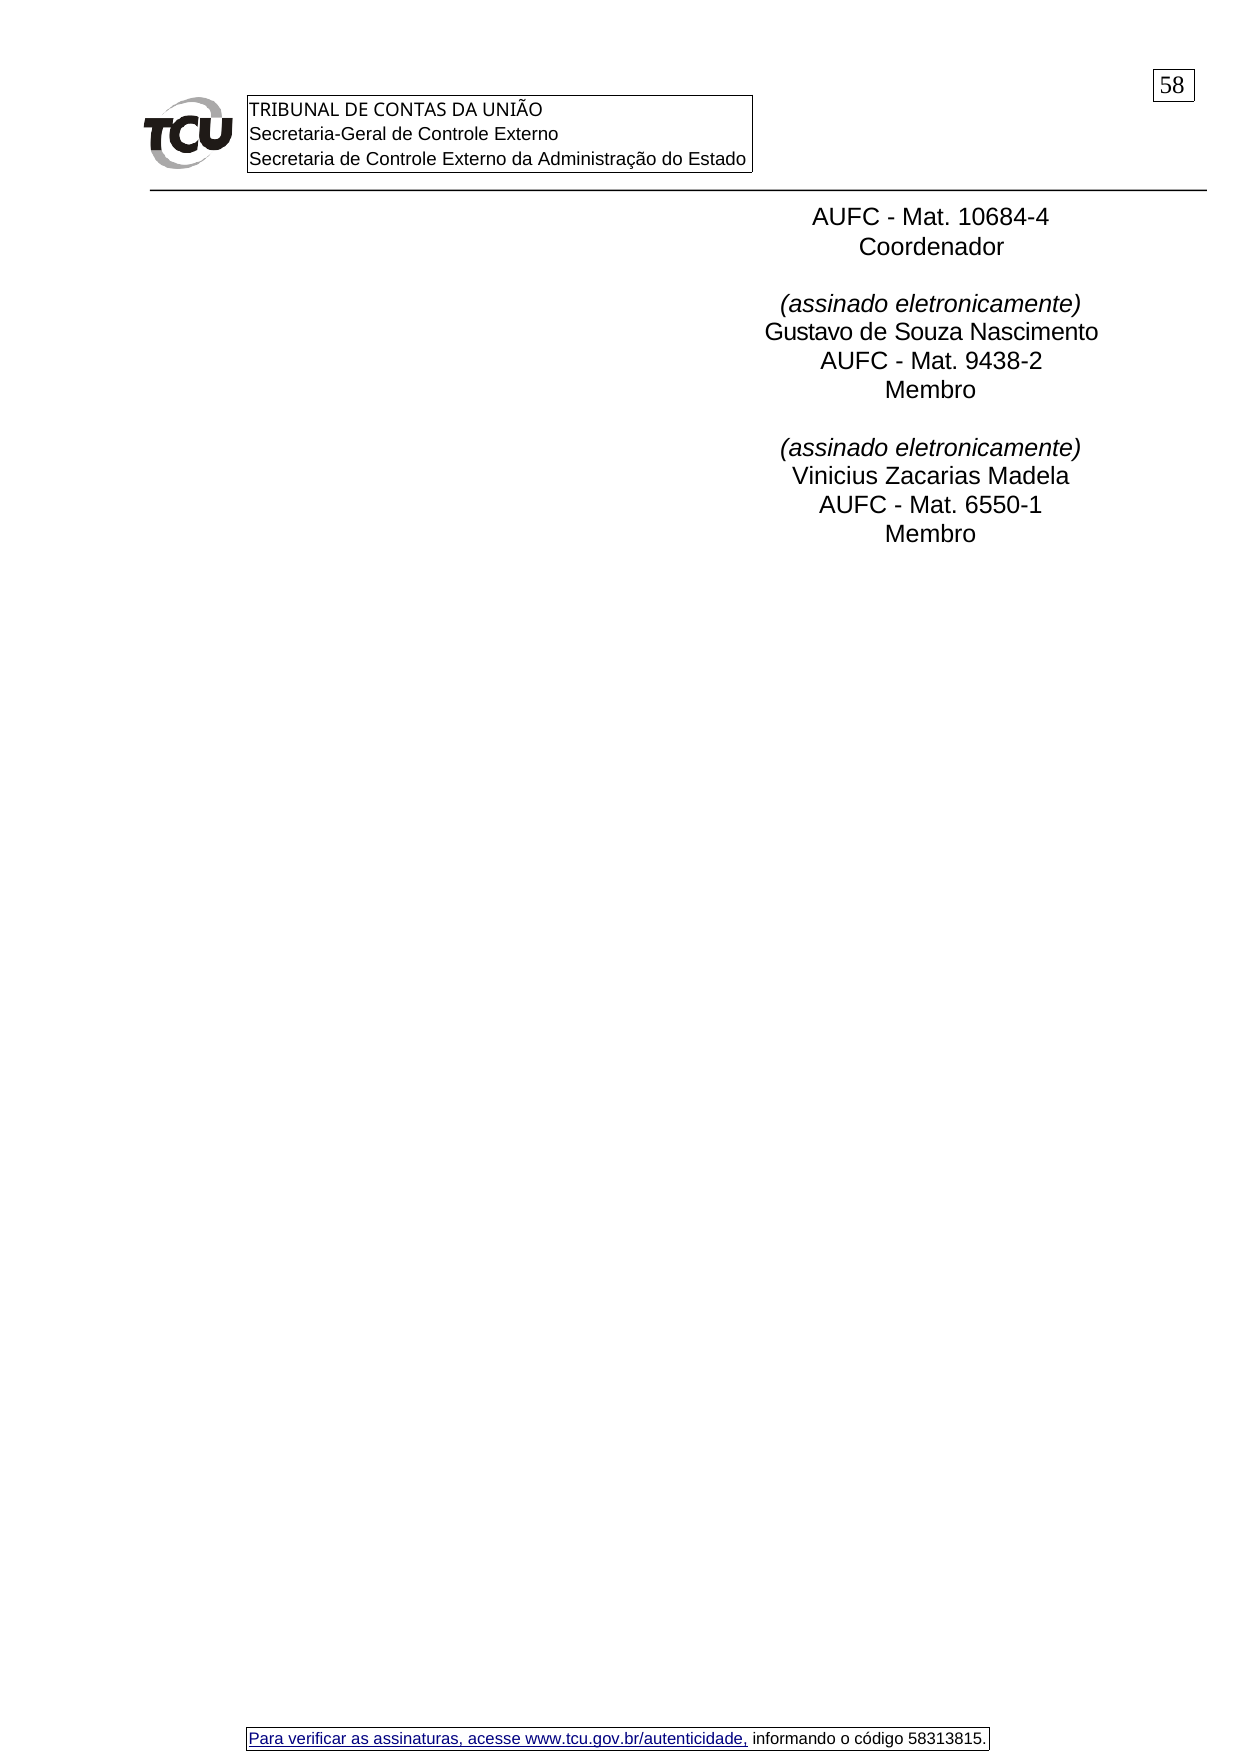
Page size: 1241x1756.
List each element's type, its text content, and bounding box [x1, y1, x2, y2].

text Membro [778, 375, 1082, 404]
text Coordenador [779, 231, 1084, 260]
text (assinado eletronicamente) Gustavo de Souza Nascimento AUFC - Mat. 9438-2 [759, 290, 1102, 374]
text Membro [778, 519, 1082, 548]
picture [143, 97, 233, 169]
text (assinado eletronicamente) Vinicius Zacarias Madela AUFC - Mat. 6550-1 [779, 434, 1082, 518]
text AUFC - Mat. 10684-4 [779, 202, 1082, 231]
